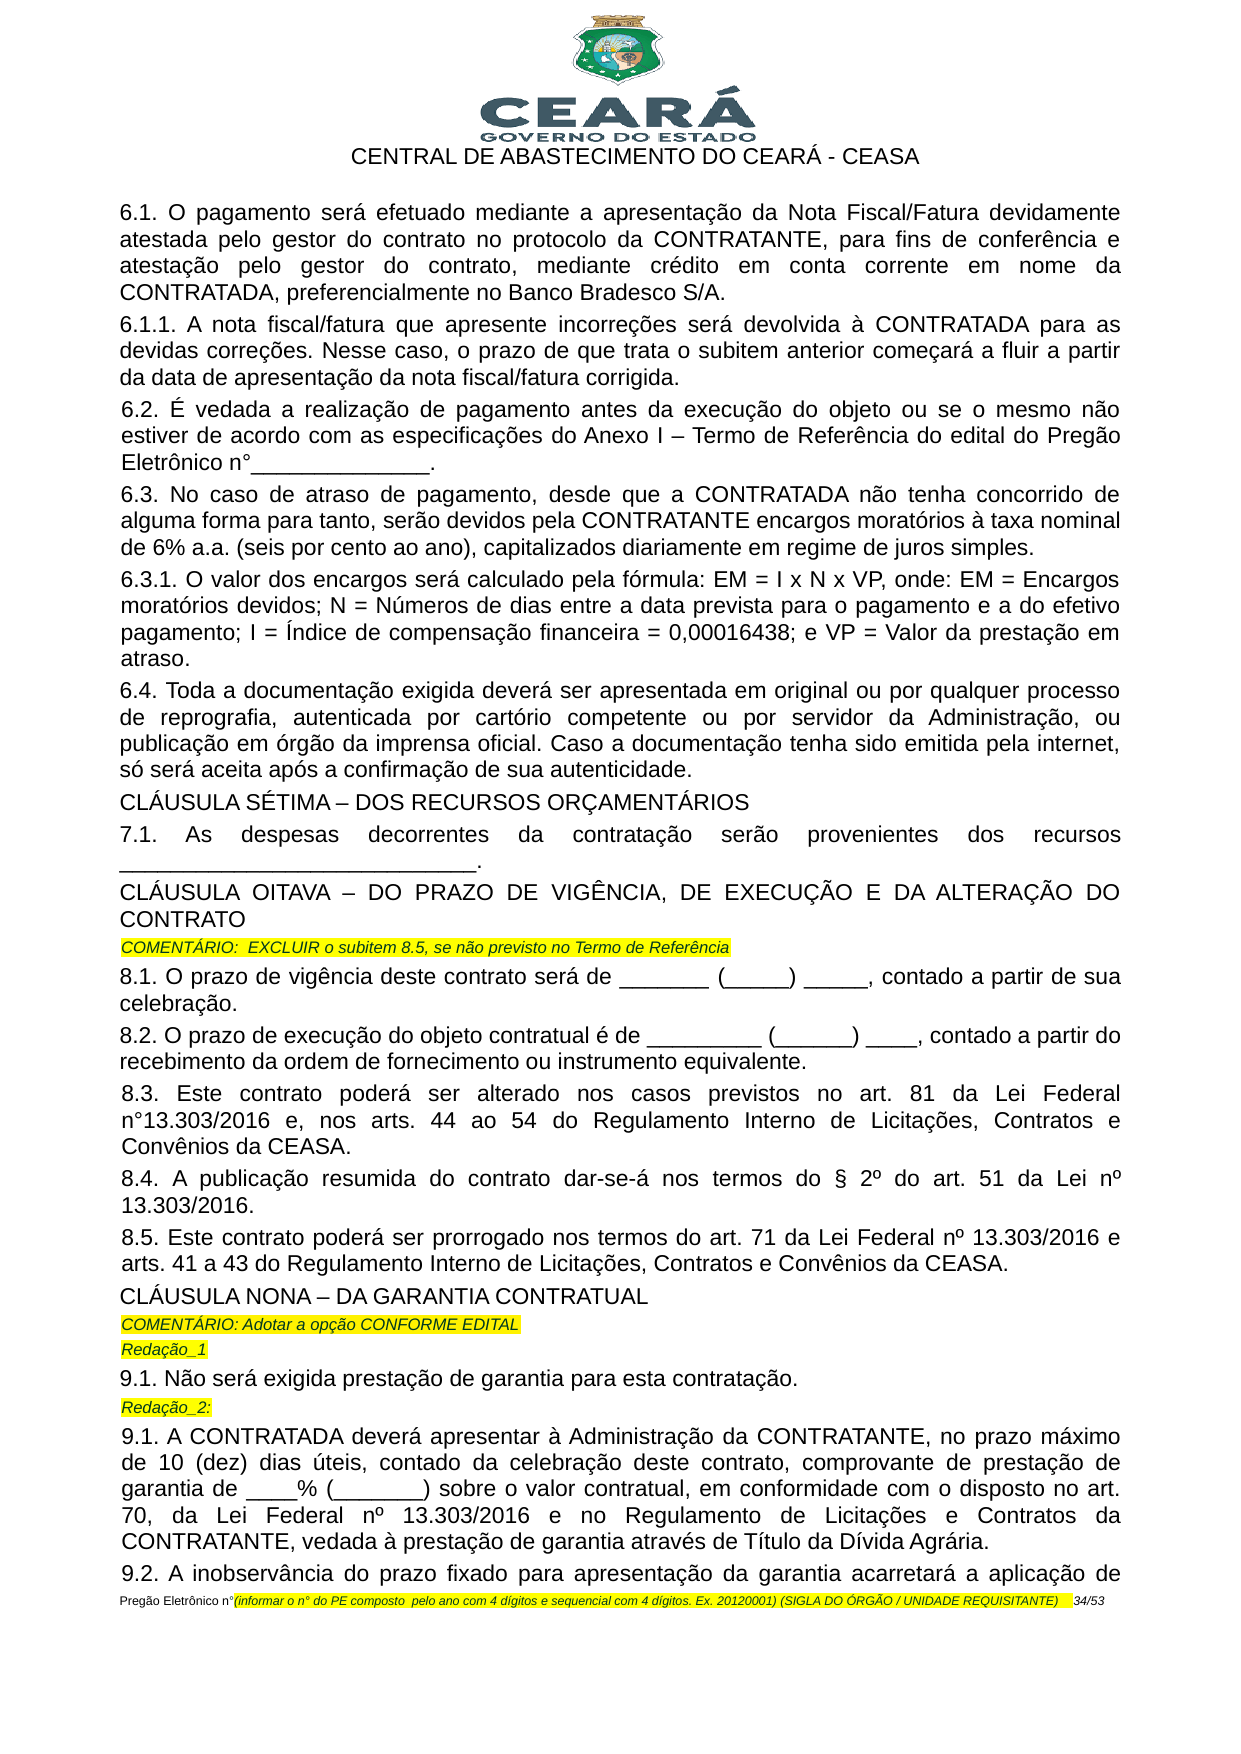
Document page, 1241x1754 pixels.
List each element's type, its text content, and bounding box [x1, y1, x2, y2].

text Redação_1 [121, 1340, 1121, 1359]
picture [454, 10, 783, 146]
text 8.4. A publicação resumida do contrato dar-se-á nos termos do § 2º do art. 51 da Lei nº 13.303/2016. [121, 1165, 1121, 1218]
text CLÁUSULA NONA – DA GARANTIA CONTRATUAL [119, 1283, 1121, 1309]
text 6.2. É vedada a realização de pagamento antes da execução do objeto ou se o mesmo não estiver de acordo com as especificações do Anexo I – Termo de Referência do edital do Pregão Eletrônico n°______________. [121, 396, 1121, 475]
text 9.1. Não será exigida prestação de garantia para esta contratação. [119, 1365, 1121, 1392]
text 6.1.1. A nota fiscal/fatura que apresente incorreções será devolvida à CONTRATADA para as devidas correções. Nesse caso, o prazo de que trata o subitem anterior começará a fluir a partir da data de apresentação da nota fiscal/fatura corrigida. [119, 311, 1121, 390]
text 8.2. O prazo de execução do objeto contratual é de _________ (______) ____, contado a partir do recebimento da ordem de fornecimento ou instrumento equivalente. [119, 1022, 1121, 1074]
text CLÁUSULA OITAVA – DO PRAZO DE VIGÊNCIA, DE EXECUÇÃO E DA ALTERAÇÃO DO CONTRATO [119, 879, 1121, 932]
text 9.2. A inobservância do prazo fixado para apresentação da garantia acarretará a aplicação de [121, 1560, 1121, 1587]
text 7.1. As despesas decorrentes da contratação serão provenientes dos recursos ____________________________. [119, 821, 1121, 873]
text Redação_2: [121, 1397, 1121, 1417]
text 8.5. Este contrato poderá ser prorrogado nos termos do art. 71 da Lei Federal nº 13.303/2016 e arts. 41 a 43 do Regulamento Interno de Licitações, Contratos e Convênios da CEASA. [121, 1224, 1121, 1277]
text 6.4. Toda a documentação exigida deverá ser apresentada em original ou por qualquer processo de reprografia, autenticada por cartório competente ou por servidor da Administração, ou publicação em órgão da imprensa oficial. Caso a documentação tenha sido emitida pela internet, só será aceita após a confirmação de sua autenticidade. [119, 677, 1121, 782]
text 8.3. Este contrato poderá ser alterado nos casos previstos no art. 81 da Lei Federal n°13.303/2016 e, nos arts. 44 ao 54 do Regulamento Interno de Licitações, Contratos e Convênios da CEASA. [121, 1080, 1121, 1159]
text 8.1. O prazo de vigência deste contrato será de _______ (_____) _____, contado a partir de sua celebração. [119, 963, 1121, 1016]
text CLÁUSULA SÉTIMA – DOS RECURSOS ORÇAMENTÁRIOS [119, 788, 1121, 815]
text 6.3.1. O valor dos encargos será calculado pela fórmula: EM = I x N x VP, onde: EM = Encargos moratórios devidos; N = Números de dias entre a data prevista para o pagamento e a do efetivo pagamento; I = Índice de compensação financeira = 0,00016438; e VP = Valor da prestação em atraso. [120, 566, 1121, 671]
text 6.3. No caso de atraso de pagamento, desde que a CONTRATADA não tenha concorrido de alguma forma para tanto, serão devidos pela CONTRATANTE encargos moratórios à taxa nominal de 6% a.a. (seis por cento ao ano), capitalizados diariamente em regime de juros simples. [120, 481, 1121, 560]
text COMENTÁRIO: EXCLUIR o subitem 8.5, se não previsto no Termo de Referência [121, 938, 1121, 957]
text 6.1. O pagamento será efetuado mediante a apresentação da Nota Fiscal/Fatura devidamente atestada pelo gestor do contrato no protocolo da CONTRATANTE, para fins de conferência e atestação pelo gestor do contrato, mediante crédito em conta corrente em nome da CONTRATADA, preferencialmente no Banco Bradesco S/A. [119, 199, 1121, 305]
text 9.1. A CONTRATADA deverá apresentar à Administração da CONTRATANTE, no prazo máximo de 10 (dez) dias úteis, contado da celebração deste contrato, comprovante de prestação de garantia de ____% (_______) sobre o valor contratual, em conformidade com o disposto no art. 70, da Lei Federal nº 13.303/2016 e no Regulamento de Licitações e Contratos da CONTRATANTE, vedada à prestação de garantia através de Título da Dívida Agrária. [121, 1423, 1121, 1554]
text COMENTÁRIO: Adotar a opção CONFORME EDITAL [121, 1315, 1121, 1334]
